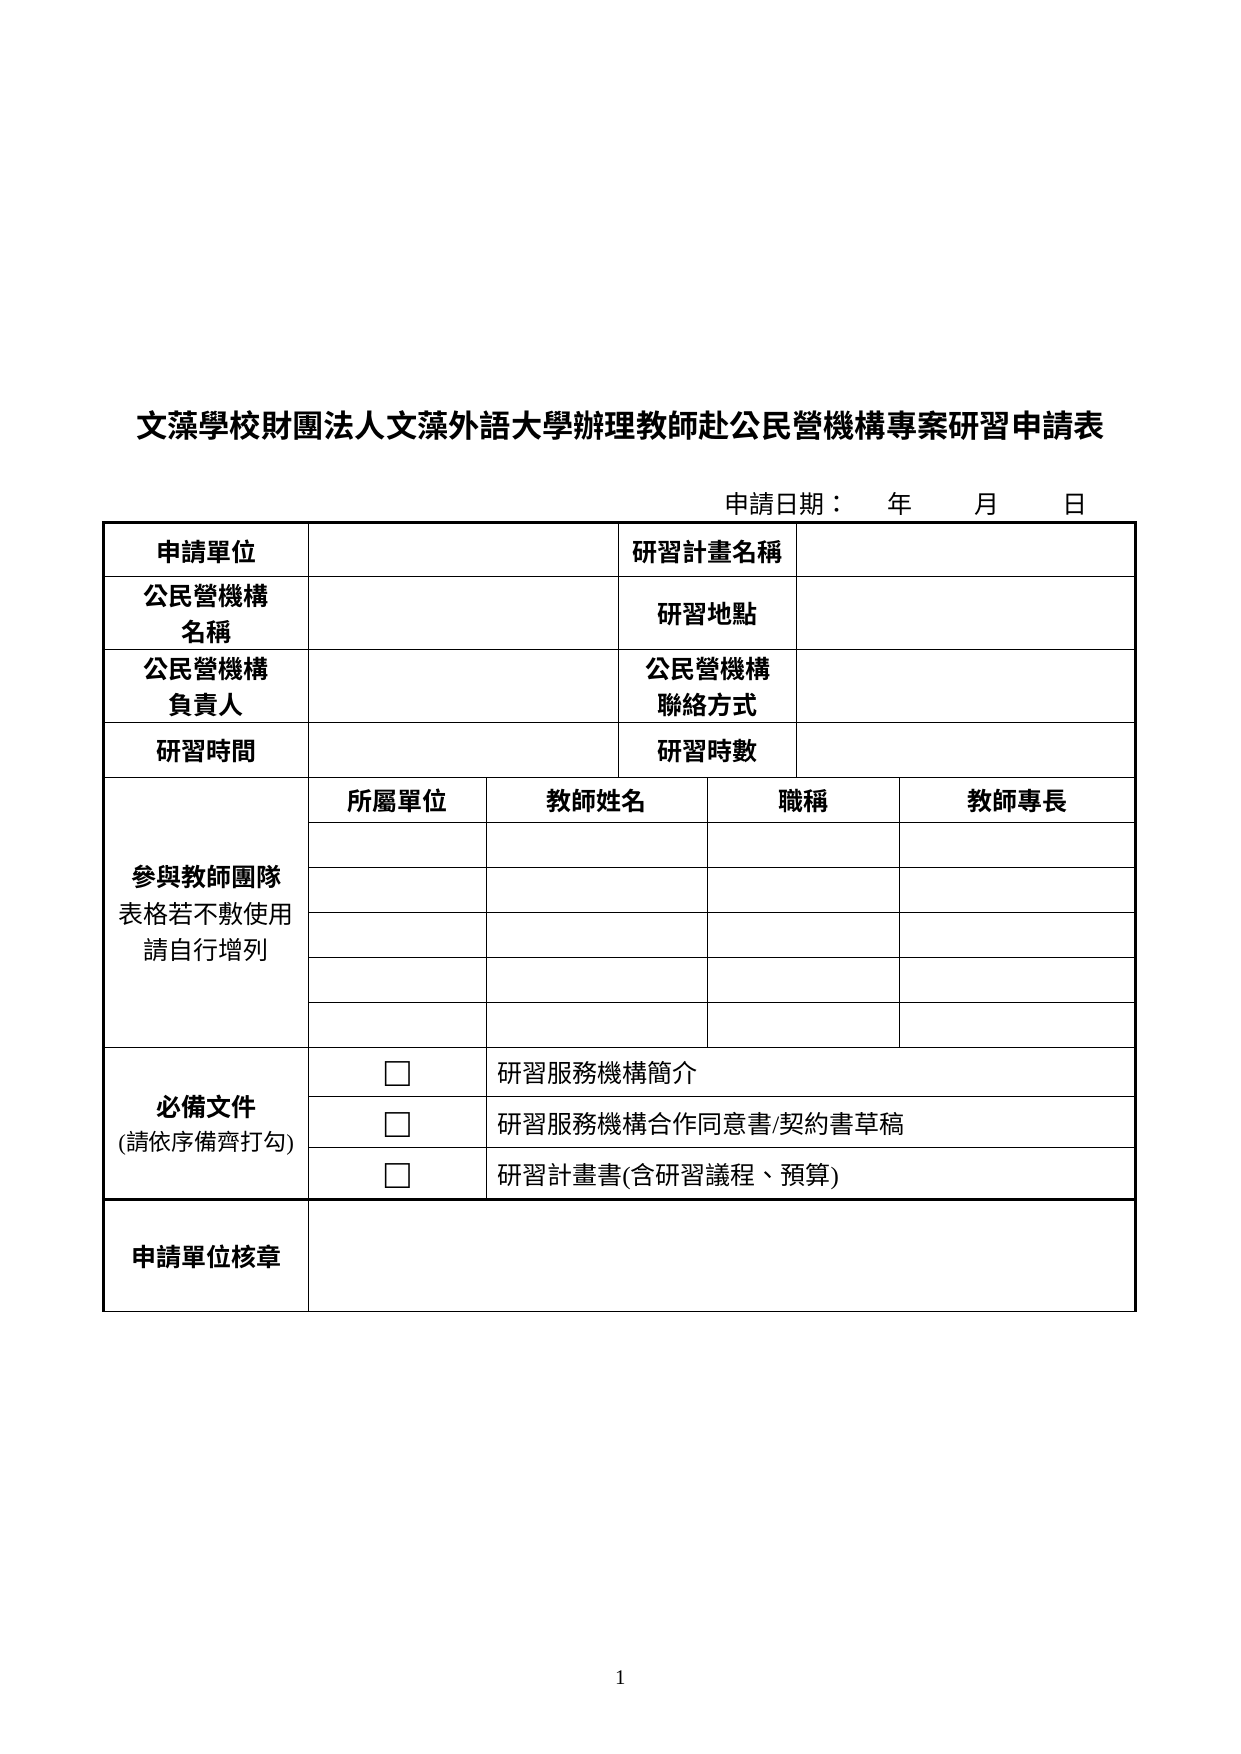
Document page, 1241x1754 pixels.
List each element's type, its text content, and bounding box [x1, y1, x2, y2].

table_cell [309, 1003, 486, 1047]
table_cell [900, 823, 1134, 867]
table_cell [487, 1003, 707, 1047]
table_header [797, 524, 1134, 576]
table_cell [708, 958, 899, 1002]
table_cell [309, 723, 618, 777]
table_cell [797, 577, 1134, 649]
table_cell 職稱 [708, 778, 899, 822]
table_cell □ [309, 1048, 486, 1096]
table_cell 教師專長 [900, 778, 1134, 822]
table_cell [797, 723, 1134, 777]
table_cell [708, 823, 899, 867]
table_cell 公民營機構 名稱 [105, 577, 308, 649]
table_cell □ [309, 1148, 486, 1198]
table_cell [309, 1201, 1134, 1311]
table_header 申請單位 [105, 524, 308, 576]
table_cell [309, 913, 486, 957]
table_cell [708, 868, 899, 912]
table_cell [309, 958, 486, 1002]
table_cell 必備文件 (請依序備齊打勾) [105, 1048, 308, 1198]
table_cell [900, 868, 1134, 912]
table_cell [487, 958, 707, 1002]
table_cell 研習服務機構簡介 [487, 1048, 1134, 1096]
table_cell [309, 650, 618, 722]
table_cell 研習服務機構合作同意書/契約書草稿 [487, 1097, 1134, 1147]
table_cell 研習計畫書(含研習議程、預算) [487, 1148, 1134, 1198]
text 文藻學校財團法人文藻外語大學辦理教師赴公民營機構專案研習申請表 [103, 401, 1137, 447]
table_cell □ [309, 1097, 486, 1147]
table_cell [900, 913, 1134, 957]
table_cell 研習時間 [105, 723, 308, 777]
table_cell [708, 1003, 899, 1047]
table_cell [900, 958, 1134, 1002]
table_cell 教師姓名 [487, 778, 707, 822]
table_cell [309, 577, 618, 649]
table_cell 公民營機構 聯絡方式 [619, 650, 796, 722]
table_header [309, 524, 618, 576]
table_cell 參與教師團隊 表格若不敷使用請自行增列 [105, 778, 308, 1047]
table_cell 所屬單位 [309, 778, 486, 822]
table_cell [309, 868, 486, 912]
table_cell 研習時數 [619, 723, 796, 777]
table_cell [487, 868, 707, 912]
table_cell [487, 823, 707, 867]
table_cell [309, 823, 486, 867]
table_header 研習計畫名稱 [619, 524, 796, 576]
table_cell 公民營機構 負責人 [105, 650, 308, 722]
table_cell 研習地點 [619, 577, 796, 649]
table_cell 申請單位核章 [105, 1201, 308, 1311]
table_cell [487, 913, 707, 957]
table_cell [708, 913, 899, 957]
text 申請日期： 年 月 日 [103, 485, 1087, 521]
table_cell [797, 650, 1134, 722]
table_cell [900, 1003, 1134, 1047]
